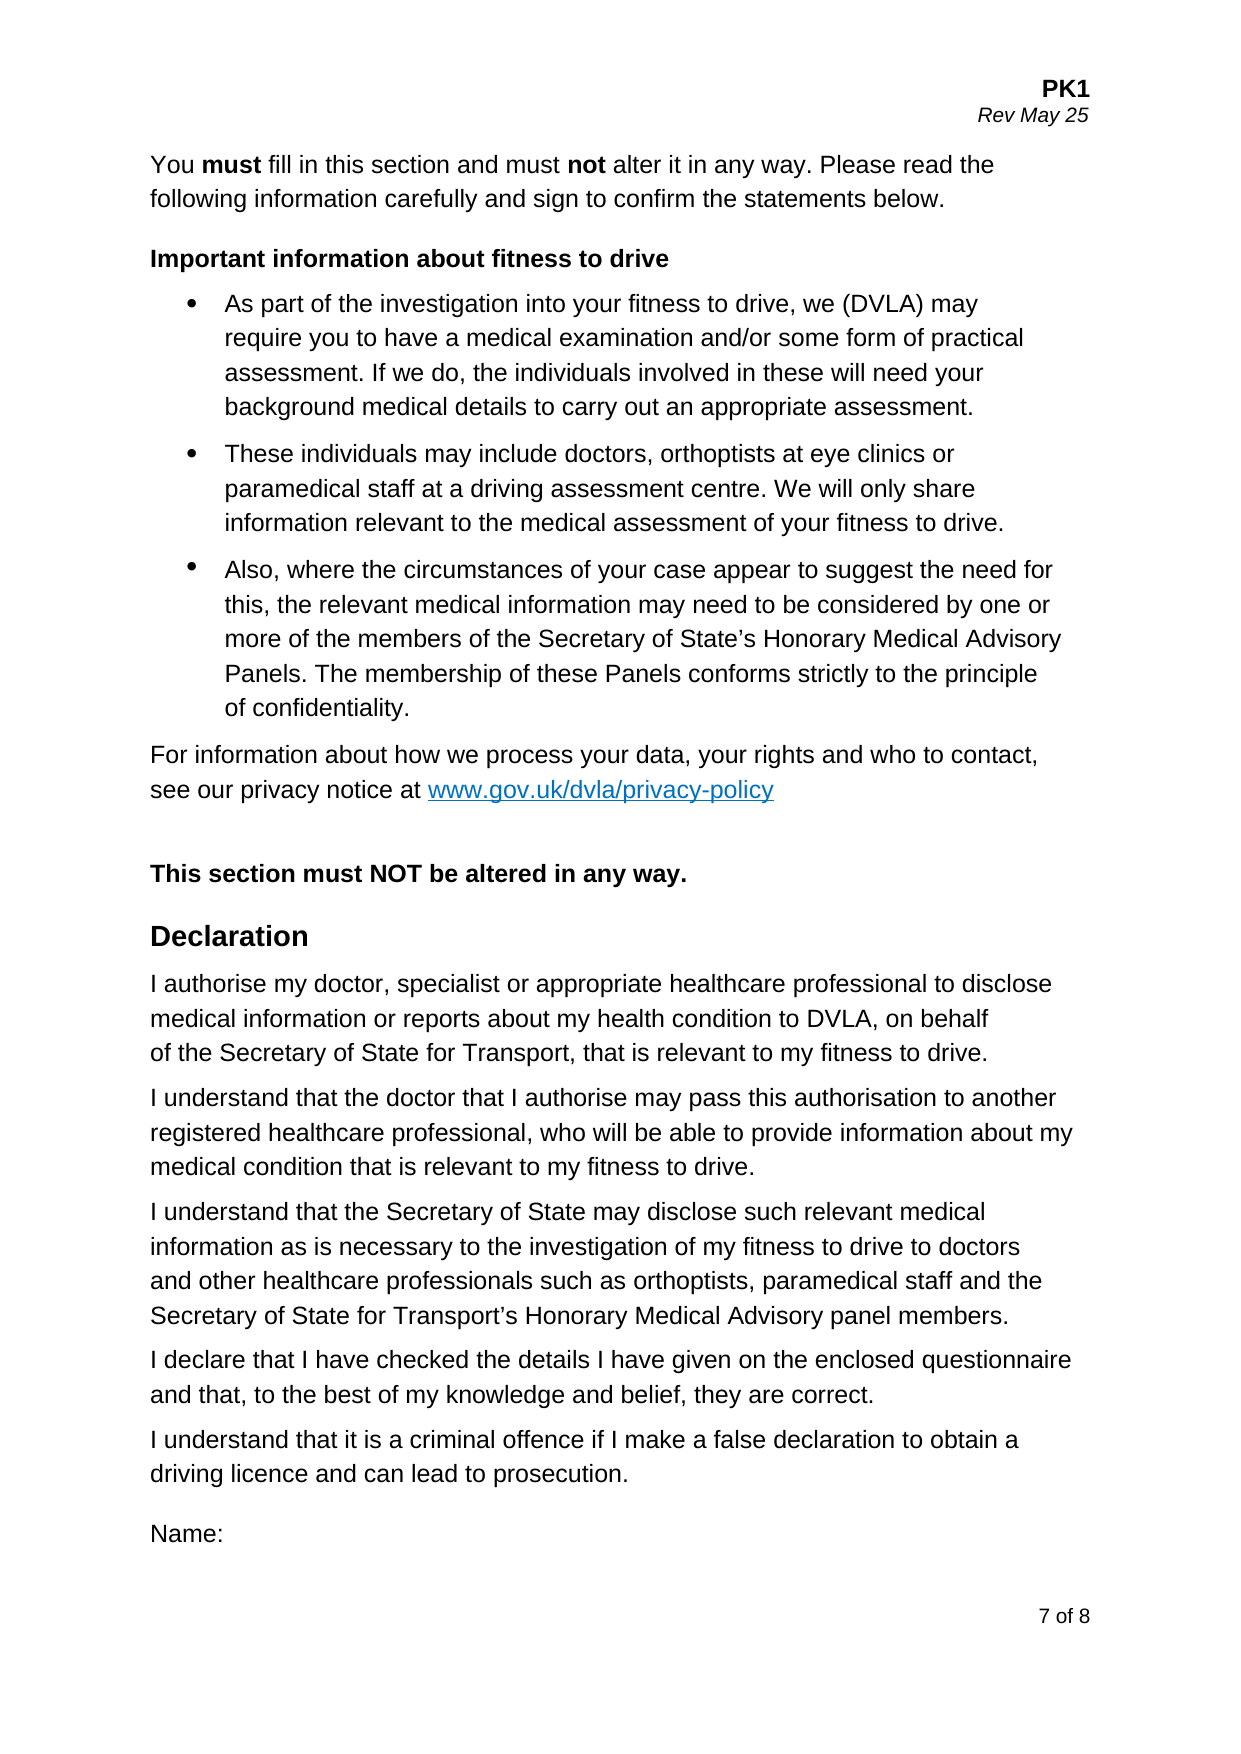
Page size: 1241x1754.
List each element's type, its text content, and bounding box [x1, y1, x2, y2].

text You must fill in this section and must not alter it in any way. Please read the following information carefully and sign to confirm the statements below. [150, 150, 1090, 213]
text I understand that the Secretary of State may disclose such relevant medical information as is necessary to the investigation of my fitness to drive to doctors and other healthcare professionals such as orthoptists, paramedical staff and the Secretary of State for Transport’s Honorary Medical Advisory panel members. [150, 1197, 1090, 1329]
text I understand that the doctor that I authorise may pass this authorisation to another registered healthcare professional, who will be able to provide information about my medical condition that is relevant to my fitness to drive. [150, 1083, 1090, 1181]
text I declare that I have checked the details I have given on the enclosed questionnaire and that, to the best of my knowledge and belief, they are correct. [150, 1346, 1090, 1409]
text For information about how we process your data, your rights and who to contact, see our privacy notice at www.gov.uk/dvla/privacy-policy [150, 740, 1090, 804]
text I understand that it is a criminal offence if I make a false declaration to obtain a driving licence and can lead to prosecution. [150, 1425, 1090, 1488]
list These individuals may include doctors, orthoptists at eye clinics or paramedical staff at a driving assessment centre. We will only share information relevant to the medical assessment of your fitness to drive. [187, 439, 1090, 537]
text Important information about fitness to drive [150, 244, 1090, 273]
list As part of the investigation into your fitness to drive, we (DVLA) may require you to have a medical examination and/or some form of practical assessment. If we do, the individuals involved in these will need your background medical details to carry out an appropriate assessment. [187, 289, 1090, 421]
text I authorise my doctor, specialist or appropriate healthcare professional to disclose medical information or reports about my health condition to DVLA, on behalf of the Secretary of State for Transport, that is relevant to my fitness to drive. [150, 969, 1090, 1067]
text Name: [150, 1519, 1090, 1548]
text Declaration [150, 919, 1090, 952]
list Also, where the circumstances of your case appear to suggest the need for this, the relevant medical information may need to be considered by one or more of the members of the Secretary of State’s Honorary Medical Advisory Panels. The membership of these Panels conforms strictly to the principle of confidentiality. [187, 555, 1090, 722]
text This section must NOT be altered in any way. [150, 859, 1090, 888]
